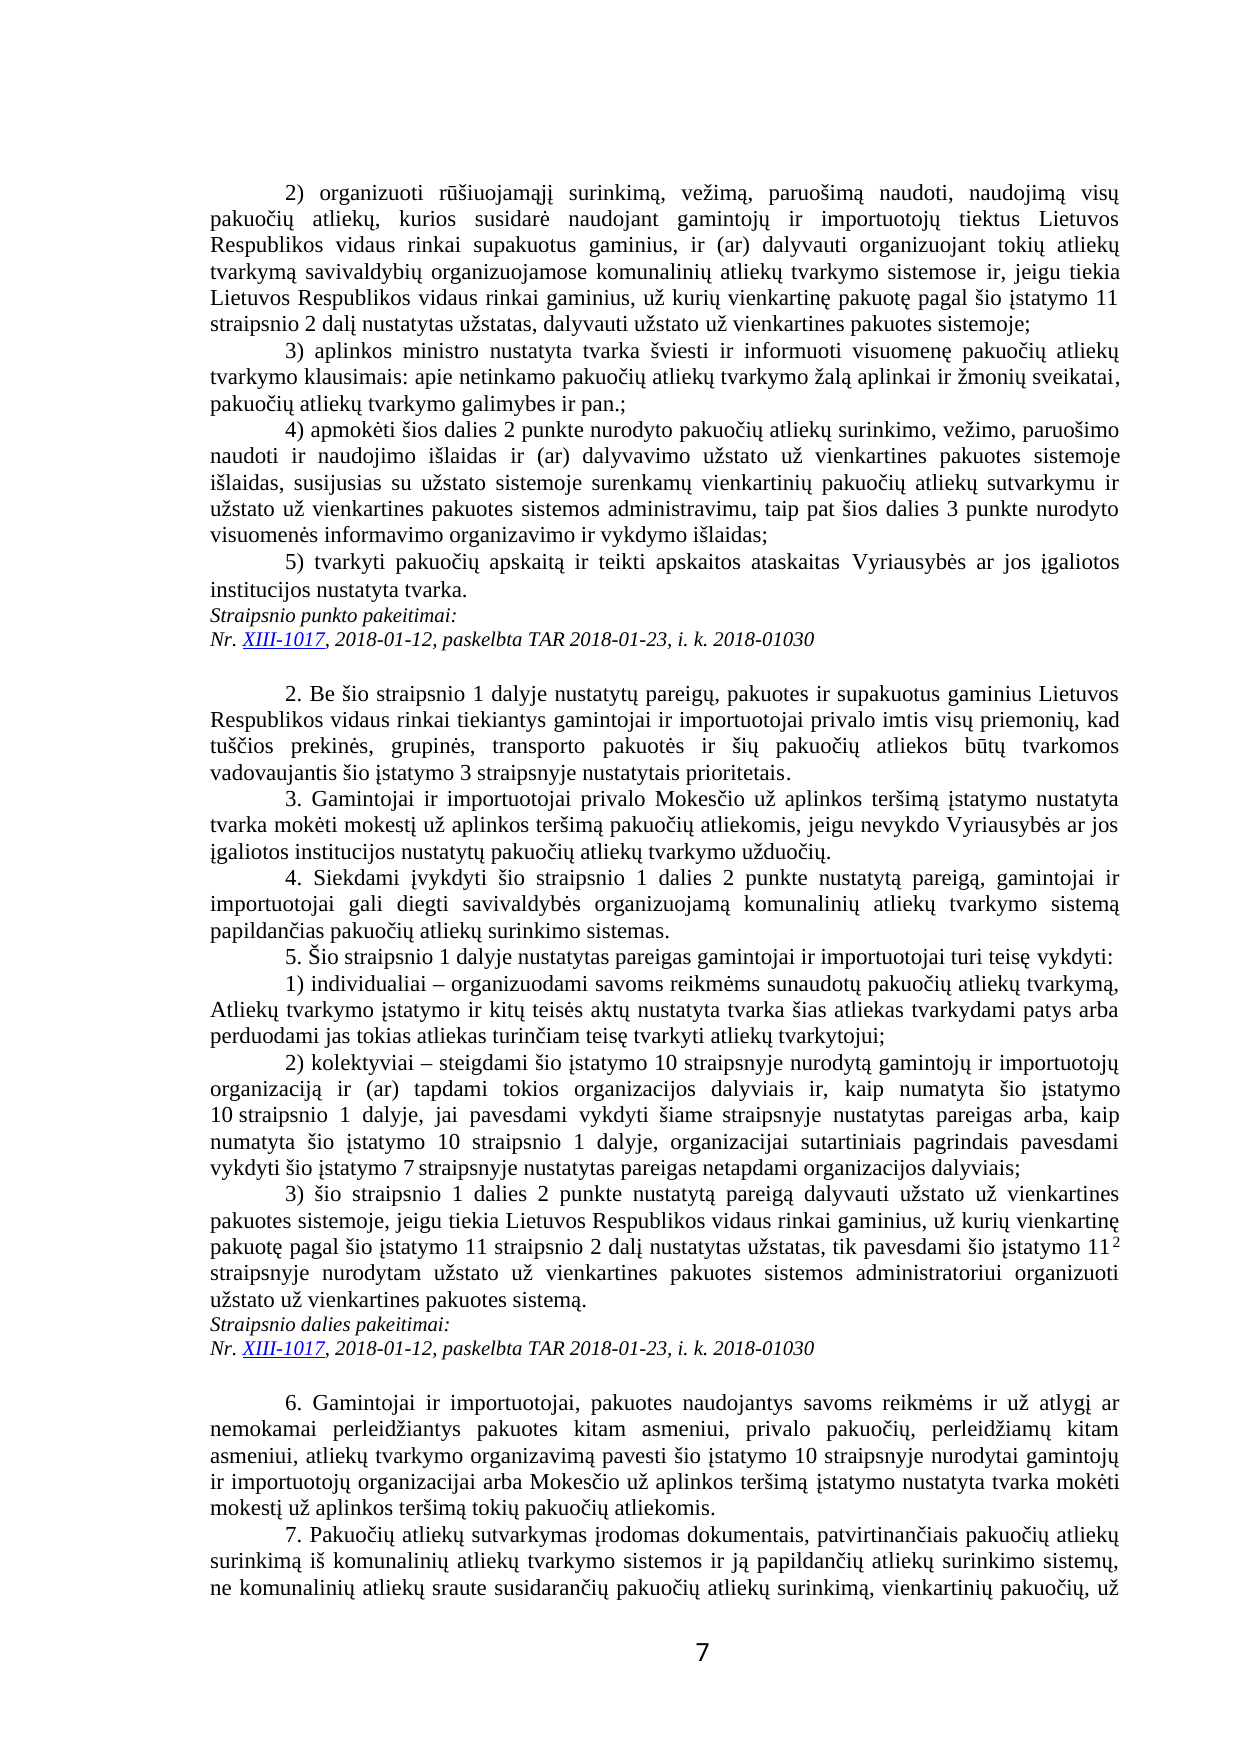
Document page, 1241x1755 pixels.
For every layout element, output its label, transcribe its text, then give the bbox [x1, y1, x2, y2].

text 5. Šio straipsnio 1 dalyje nustatytas pareigas gamintojai ir importuotojai turi teisę vykdyti: [210, 943, 1120, 969]
text 3) aplinkos ministro nustatyta tvarka šviesti ir informuoti visuomenę pakuočių atliekų tvarkymo klausimais: apie netinkamo pakuočių atliekų tvarkymo žalą aplinkai ir žmonių sveikatai, pakuočių atliekų tvarkymo galimybes ir pan.; [210, 337, 1120, 416]
text 6. Gamintojai ir importuotojai, pakuotes naudojantys savoms reikmėms ir už atlygį ar nemokamai perleidžiantys pakuotes kitam asmeniui, privalo pakuočių, perleidžiamų kitam asmeniui, atliekų tvarkymo organizavimą pavesti šio įstatymo 10 straipsnyje nurodytai gamintojų ir importuotojų organizacijai arba Mokesčio už aplinkos teršimą įstatymo nustatyta tvarka mokėti mokestį už aplinkos teršimą tokių pakuočių atliekomis. [210, 1389, 1120, 1521]
text Nr. XIII-1017, 2018-01-12, paskelbta TAR 2018-01-23, i. k. 2018-01030 [210, 1336, 1120, 1360]
text 1) individualiai – organizuodami savoms reikmėms sunaudotų pakuočių atliekų tvarkymą, Atliekų tvarkymo įstatymo ir kitų teisės aktų nustatyta tvarka šias atliekas tvarkydami patys arba perduodami jas tokias atliekas turinčiam teisę tvarkyti atliekų tvarkytojui; [210, 969, 1120, 1049]
text 2) kolektyviai – steigdami šio įstatymo 10 straipsnyje nurodytą gamintojų ir importuotojų organizaciją ir (ar) tapdami tokios organizacijos dalyviais ir, kaip numatyta šio įstatymo 10 straipsnio 1 dalyje, jai pavesdami vykdyti šiame straipsnyje nustatytas pareigas arba, kaip numatyta šio įstatymo 10 straipsnio 1 dalyje, organizacijai sutartiniais pagrindais pavesdami vykdyti šio įstatymo 7 straipsnyje nustatytas pareigas netapdami organizacijos dalyviais; [210, 1049, 1120, 1180]
text 5) tvarkyti pakuočių apskaitą ir teikti apskaitos ataskaitas Vyriausybės ar jos įgaliotos institucijos nustatyta tvarka. [210, 548, 1120, 603]
text 2. Be šio straipsnio 1 dalyje nustatytų pareigų, pakuotes ir supakuotus gaminius Lietuvos Respublikos vidaus rinkai tiekiantys gamintojai ir importuotojai privalo imtis visų priemonių, kad tuščios prekinės, grupinės, transporto pakuotės ir šių pakuočių atliekos būtų tvarkomos vadovaujantis šio įstatymo 3 straipsnyje nustatytais prioritetais. [210, 680, 1120, 785]
text 7. Pakuočių atliekų sutvarkymas įrodomas dokumentais, patvirtinančiais pakuočių atliekų surinkimą iš komunalinių atliekų tvarkymo sistemos ir ją papildančių atliekų surinkimo sistemų, ne komunalinių atliekų sraute susidarančių pakuočių atliekų surinkimą, vienkartinių pakuočių, už [210, 1521, 1120, 1600]
text 4. Siekdami įvykdyti šio straipsnio 1 dalies 2 punkte nustatytą pareigą, gamintojai ir importuotojai gali diegti savivaldybės organizuojamą komunalinių atliekų tvarkymo sistemą papildančias pakuočių atliekų surinkimo sistemas. [210, 864, 1120, 943]
text Nr. XIII-1017, 2018-01-12, paskelbta TAR 2018-01-23, i. k. 2018-01030 [210, 627, 1120, 651]
text Straipsnio dalies pakeitimai: [210, 1312, 1120, 1336]
text 3) šio straipsnio 1 dalies 2 punkte nustatytą pareigą dalyvauti užstato už vienkartines pakuotes sistemoje, jeigu tiekia Lietuvos Respublikos vidaus rinkai gaminius, už kurių vienkartinę pakuotę pagal šio įstatymo 11 straipsnio 2 dalį nustatytas užstatas, tik pavesdami šio įstatymo 112 straipsnyje nurodytam užstato už vienkartines pakuotes sistemos administratoriui organizuoti užstato už vienkartines pakuotes sistemą. [210, 1180, 1120, 1312]
text 2) organizuoti rūšiuojamąjį surinkimą, vežimą, paruošimą naudoti, naudojimą visų pakuočių atliekų, kurios susidarė naudojant gamintojų ir importuotojų tiektus Lietuvos Respublikos vidaus rinkai supakuotus gaminius, ir (ar) dalyvauti organizuojant tokių atliekų tvarkymą savivaldybių organizuojamose komunalinių atliekų tvarkymo sistemose ir, jeigu tiekia Lietuvos Respublikos vidaus rinkai gaminius, už kurių vienkartinę pakuotę pagal šio įstatymo 11 straipsnio 2 dalį nustatytas užstatas, dalyvauti užstato už vienkartines pakuotes sistemoje; [210, 179, 1120, 337]
text 3. Gamintojai ir importuotojai privalo Mokesčio už aplinkos teršimą įstatymo nustatyta tvarka mokėti mokestį už aplinkos teršimą pakuočių atliekomis, jeigu nevykdo Vyriausybės ar jos įgaliotos institucijos nustatytų pakuočių atliekų tvarkymo užduočių. [210, 785, 1120, 864]
text 4) apmokėti šios dalies 2 punkte nurodyto pakuočių atliekų surinkimo, vežimo, paruošimo naudoti ir naudojimo išlaidas ir (ar) dalyvavimo užstato už vienkartines pakuotes sistemoje išlaidas, susijusias su užstato sistemoje surenkamų vienkartinių pakuočių atliekų sutvarkymu ir užstato už vienkartines pakuotes sistemos administravimu, taip pat šios dalies 3 punkte nurodyto visuomenės informavimo organizavimo ir vykdymo išlaidas; [210, 416, 1120, 548]
text Straipsnio punkto pakeitimai: [210, 603, 1120, 627]
